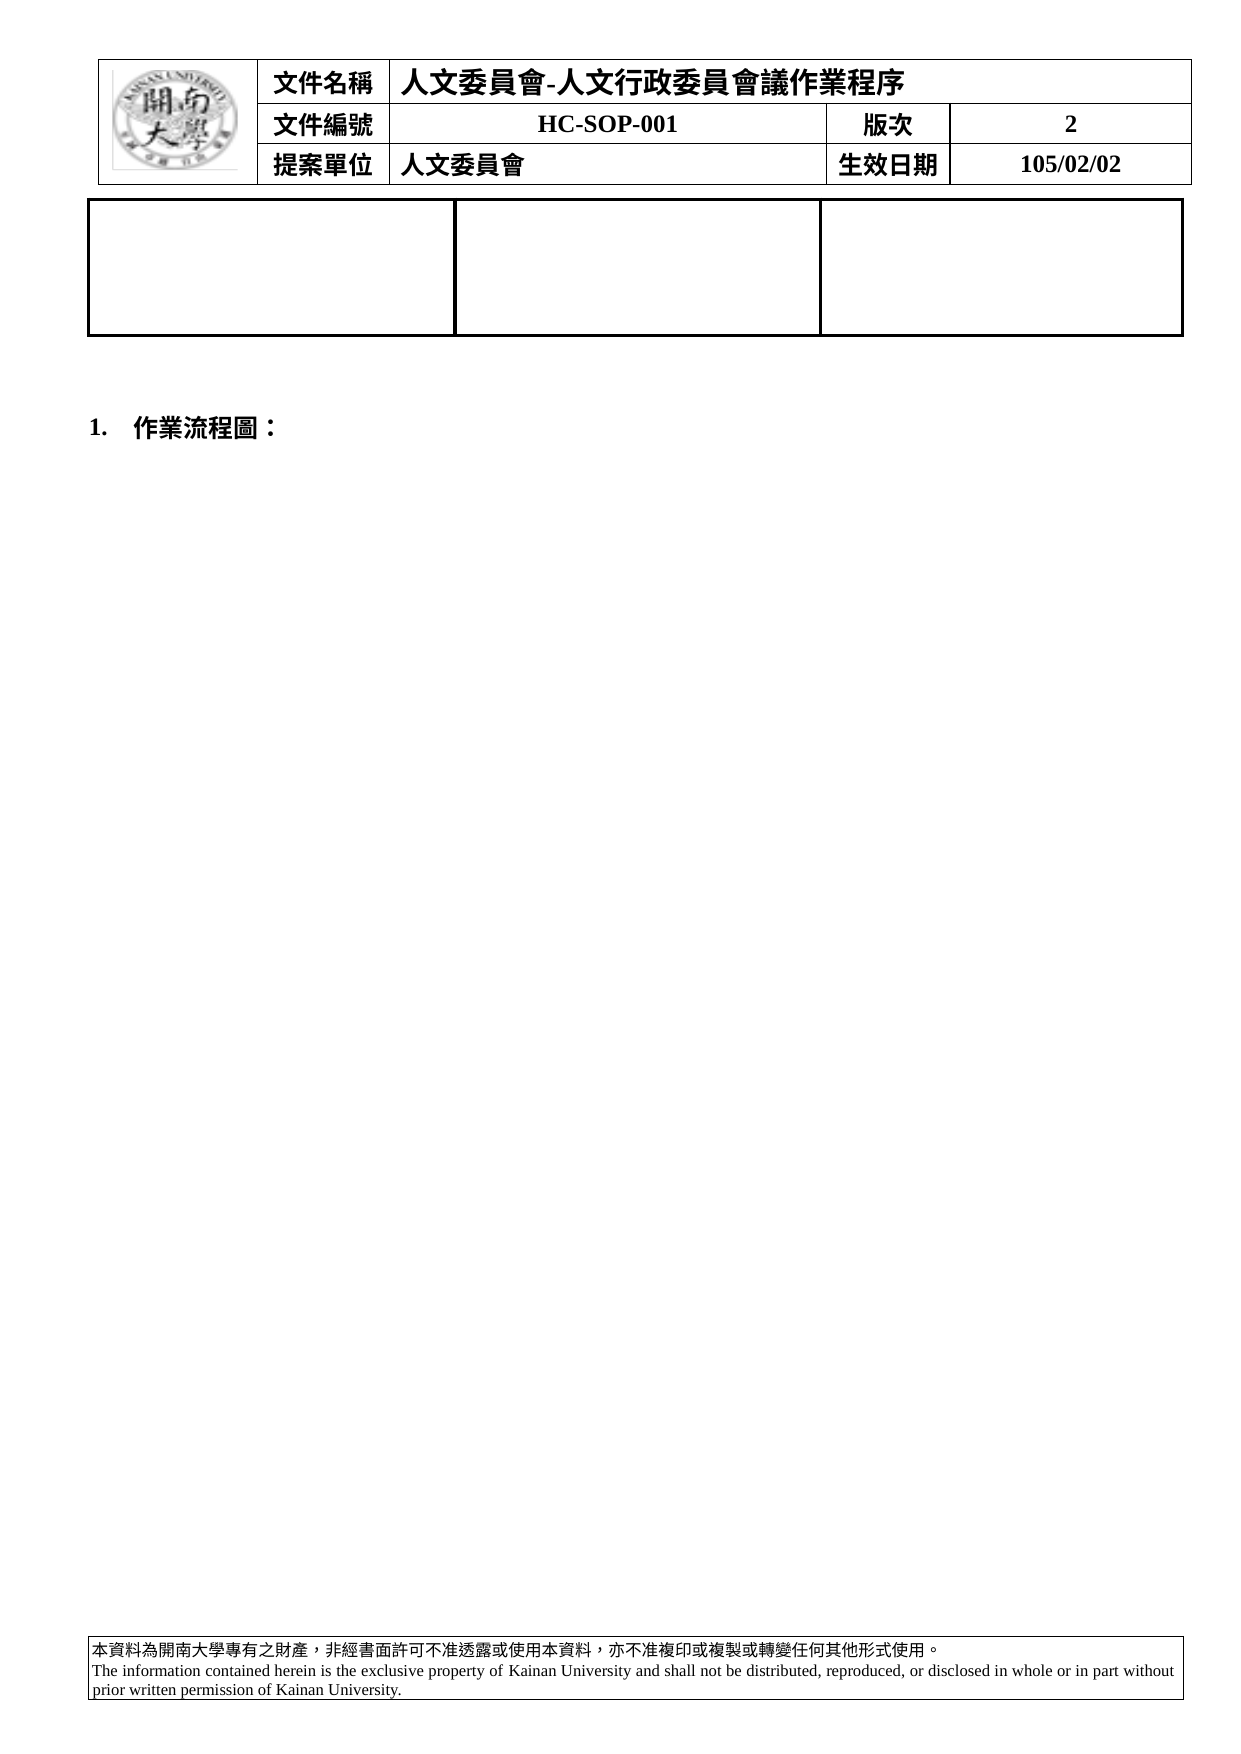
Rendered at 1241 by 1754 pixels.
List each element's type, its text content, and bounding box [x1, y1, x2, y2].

table_cell [457, 201, 819, 334]
table_cell [90, 201, 453, 334]
table_cell [822, 201, 1181, 334]
list 作業流程圖： [89, 385, 1181, 448]
